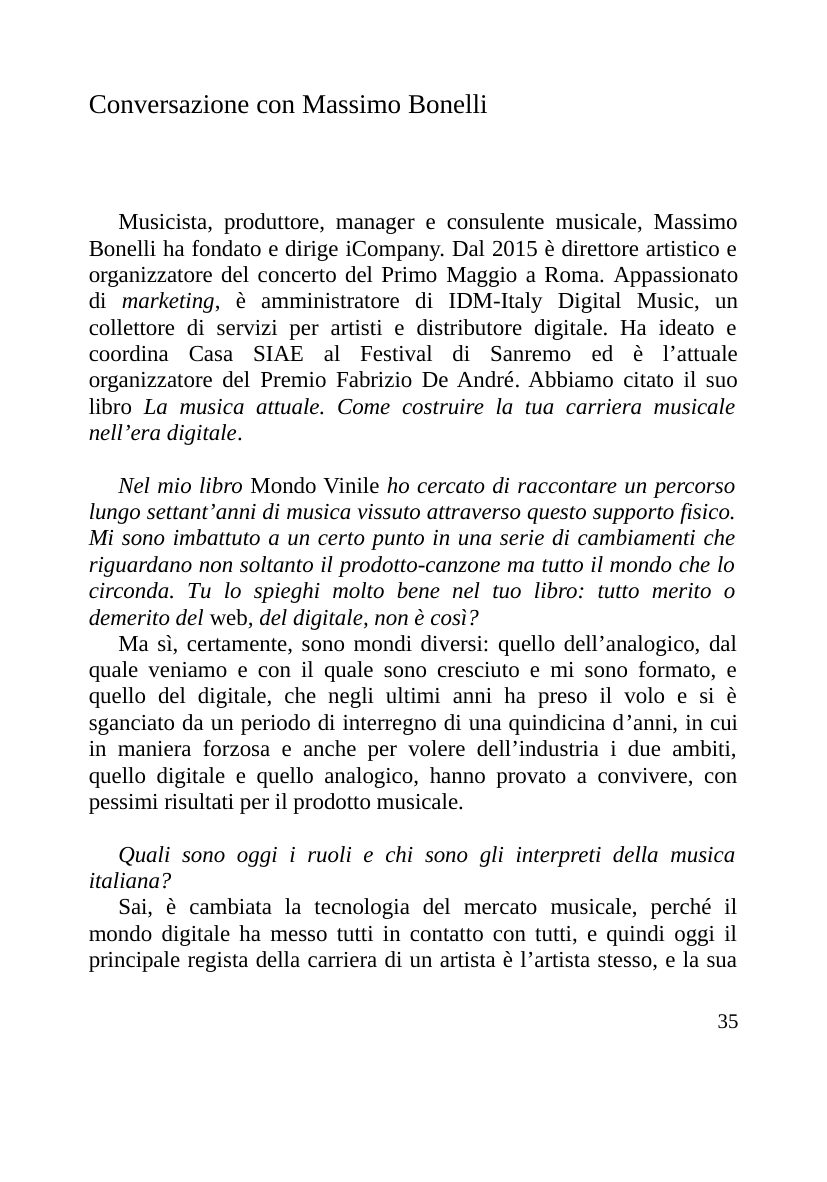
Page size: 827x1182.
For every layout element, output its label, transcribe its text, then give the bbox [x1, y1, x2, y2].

text Conversazione con Massimo Bonelli [88, 88, 738, 120]
text Quali sono oggi i ruoli e chi sono gli interpreti della musica italiana? [88, 841, 738, 893]
text Musicista, produttore, manager e consulente musicale, Massimo Bonelli ha fondato e dirige iCompany. Dal 2015 è direttore artistico e organizzatore del concerto del Primo Maggio a Roma. Appassionato di marketing, è amministratore di IDM-Italy Digital Music, un collettore di servizi per artisti e distributore digitale. Ha ideato e coordina Casa SIAE al Festival di Sanremo ed è l’attuale organizzatore del Premio Fabrizio De André. Abbiamo citato il suo libro La musica attuale. Come costruire la tua carriera musicale nell’era digitale. [88, 208, 738, 445]
text Sai, è cambiata la tecnologia del mercato musicale, perché il mondo digitale ha messo tutti in contatto con tutti, e quindi oggi il principale regista della carriera di un artista è l’artista stesso, e la sua [88, 893, 738, 972]
text Ma sì, certamente, sono mondi diversi: quello dell’analogico, dal quale veniamo e con il quale sono cresciuto e mi sono formato, e quello del digitale, che negli ultimi anni ha preso il volo e si è sganciato da un periodo di interregno di una quindicina d’anni, in cui in maniera forzosa e anche per volere dell’industria i due ambiti, quello digitale e quello analogico, hanno provato a convivere, con pessimi risultati per il prodotto musicale. [88, 630, 738, 814]
text Nel mio libro Mondo Vinile ho cercato di raccontare un percorso lungo settant’anni di musica vissuto attraverso questo supporto fisico. Mi sono imbattuto a un certo punto in una serie di cambiamenti che riguardano non soltanto il prodotto-canzone ma tutto il mondo che lo circonda. Tu lo spieghi molto bene nel tuo libro: tutto merito o demerito del web, del digitale, non è così? [88, 472, 738, 630]
